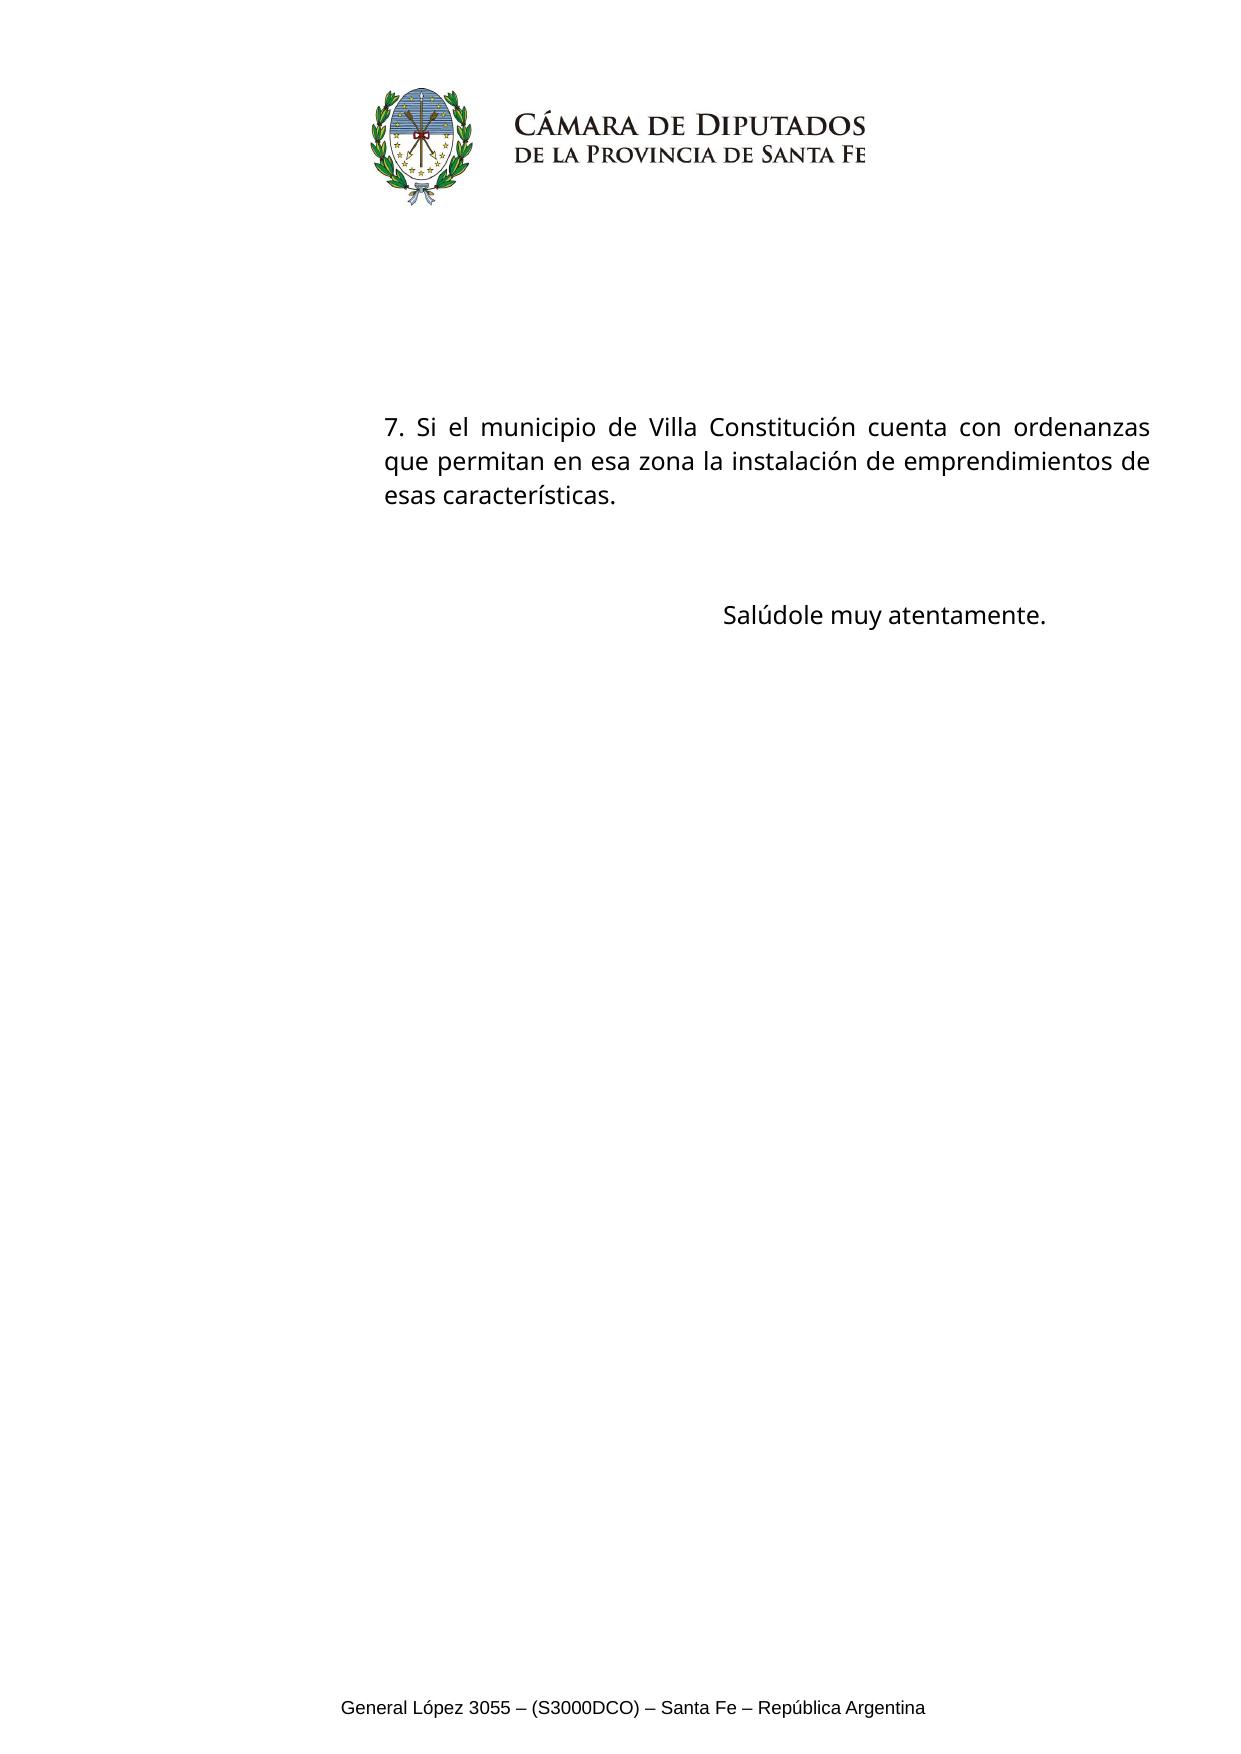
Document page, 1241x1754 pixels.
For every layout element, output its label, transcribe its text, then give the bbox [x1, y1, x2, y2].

picture [370, 88, 866, 210]
text 7. Si el municipio de Villa Constitución cuenta con ordenanzas que permitan en esa zona la instalación de emprendimientos de esas características. [384, 409, 1152, 511]
text Salúdole muy atentamente. [649, 597, 1152, 631]
